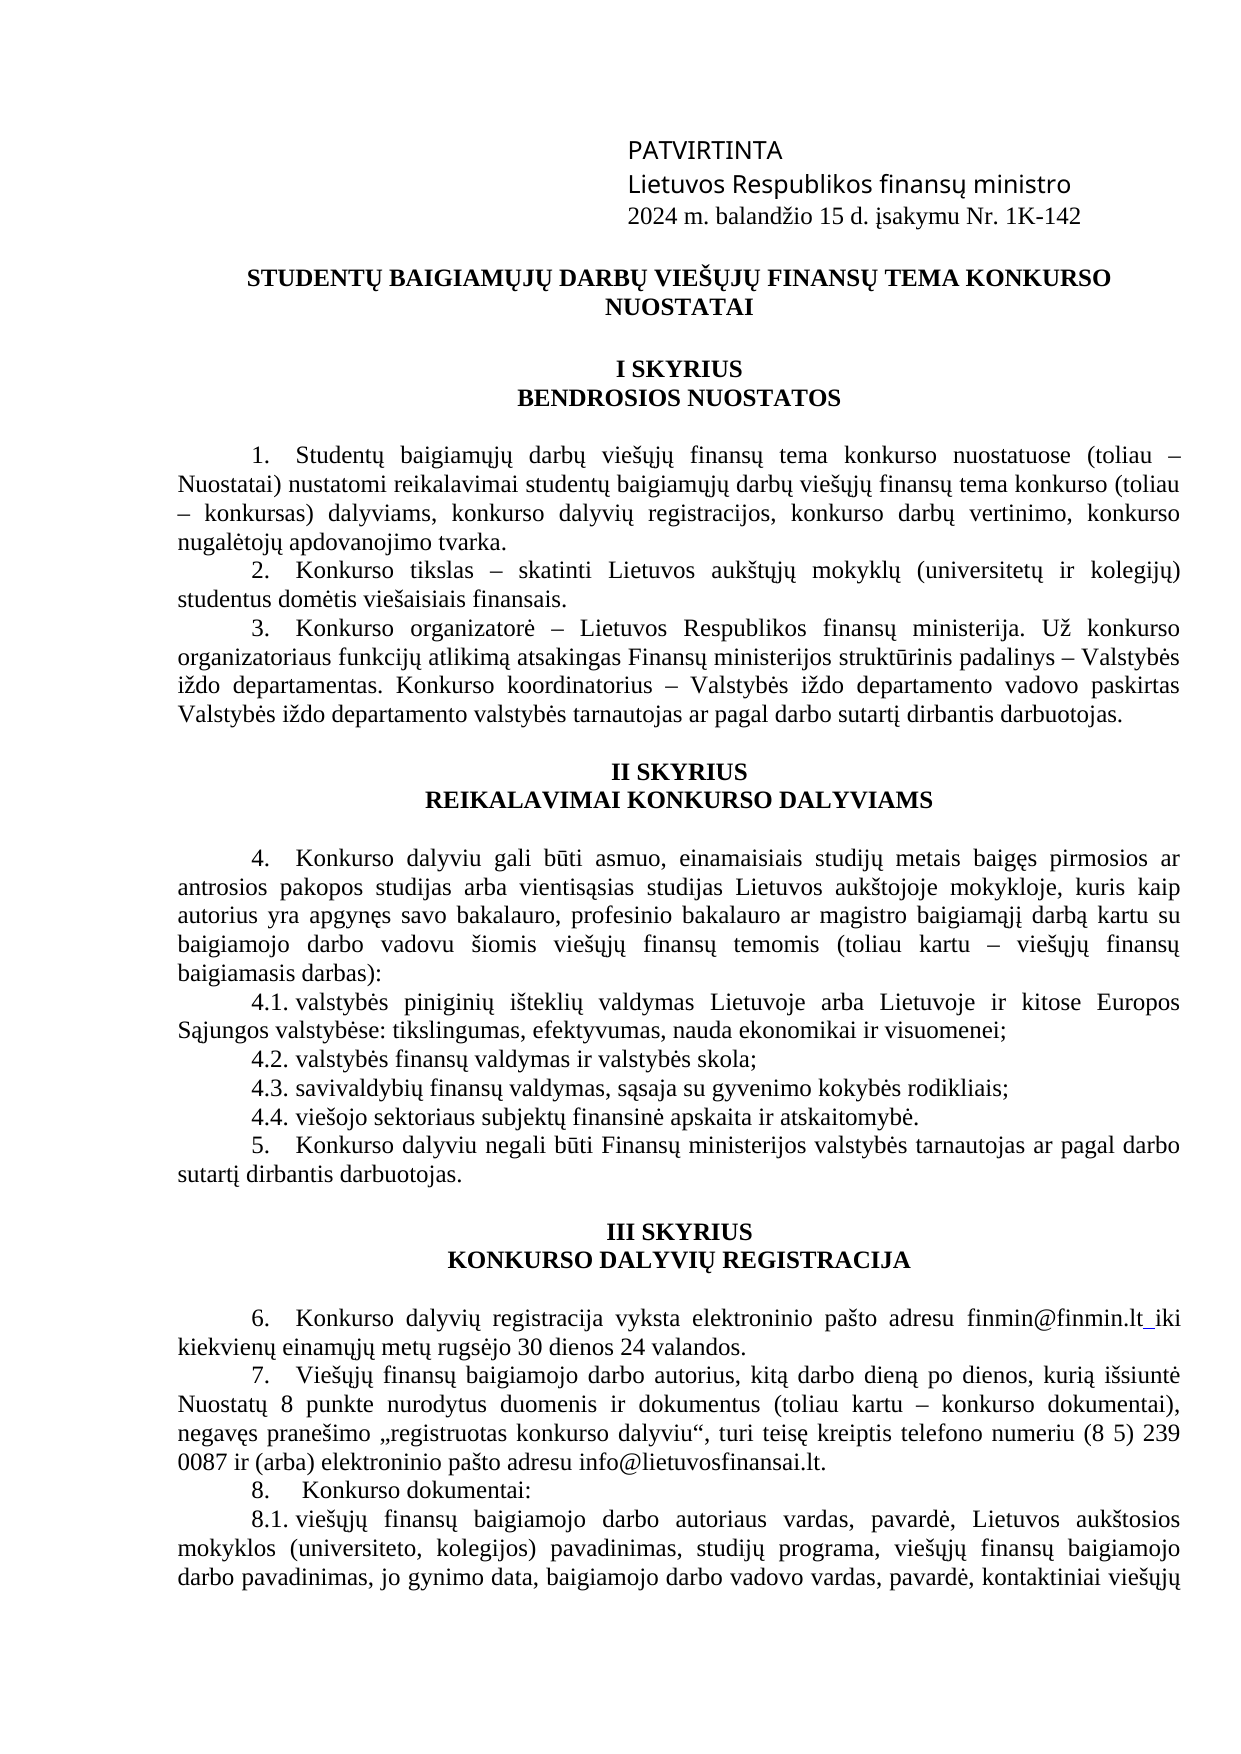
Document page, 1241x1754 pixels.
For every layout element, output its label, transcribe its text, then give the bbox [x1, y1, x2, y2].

text 4. Konkurso dalyviu gali būti asmuo, einamaisiais studijų metais baigęs pirmosios ar antrosios pakopos studijas arba vientisąsias studijas Lietuvos aukštojoje mokykloje, kuris kaip autorius yra apgynęs savo bakalauro, profesinio bakalauro ar magistro baigiamąjį darbą kartu su baigiamojo darbo vadovu šiomis viešųjų finansų temomis (toliau kartu – viešųjų finansų baigiamasis darbas): [177, 843, 1181, 987]
text 1. Studentų baigiamųjų darbų viešųjų finansų tema konkurso nuostatuose (toliau – Nuostatai) nustatomi reikalavimai studentų baigiamųjų darbų viešųjų finansų tema konkurso (toliau – konkursas) dalyviams, konkurso dalyvių registracijos, konkurso darbų vertinimo, konkurso nugalėtojų apdovanojimo tvarka. [177, 441, 1181, 556]
text BENDROSIOS NUOSTATOS [177, 383, 1181, 412]
text 7. Viešųjų finansų baigiamojo darbo autorius, kitą darbo dieną po dienos, kurią išsiuntė Nuostatų 8 punkte nurodytus duomenis ir dokumentus (toliau kartu – konkurso dokumentai), negavęs pranešimo „registruotas konkurso dalyviu“, turi teisę kreiptis telefono numeriu (8 5) 239 0087 ir (arba) elektroninio pašto adresu info@lietuvosfinansai.lt. [177, 1361, 1181, 1476]
text II SKYRIUS [177, 757, 1181, 786]
text 4.2. valstybės finansų valdymas ir valstybės skola; [177, 1044, 1181, 1073]
text III SKYRIUS [177, 1217, 1181, 1246]
text PATVIRTINTA [627, 133, 1181, 167]
text 4.3. savivaldybių finansų valdymas, sąsaja su gyvenimo kokybės rodikliais; [177, 1073, 1181, 1102]
text 2024 m. balandžio 15 d. įsakymu Nr. 1K-142 [627, 201, 1181, 230]
text 2. Konkurso tikslas – skatinti Lietuvos aukštųjų mokyklų (universitetų ir kolegijų) studentus domėtis viešaisiais finansais. [177, 556, 1181, 613]
text STUDENTŲ BAIGIAMŲJŲ DARBŲ VIEŠŲJŲ FINANSŲ TEMA KONKURSO NUOSTATAI [177, 263, 1181, 321]
text 4.1. valstybės piniginių išteklių valdymas Lietuvoje arba Lietuvoje ir kitose Europos Sąjungos valstybėse: tikslingumas, efektyvumas, nauda ekonomikai ir visuomenei; [177, 987, 1181, 1044]
text REIKALAVIMAI KONKURSO DALYVIAMS [177, 786, 1181, 814]
text 3. Konkurso organizatorė – Lietuvos Respublikos finansų ministerija. Už konkurso organizatoriaus funkcijų atlikimą atsakingas Finansų ministerijos struktūrinis padalinys – Valstybės iždo departamentas. Konkurso koordinatorius – Valstybės iždo departamento vadovo paskirtas Valstybės iždo departamento valstybės tarnautojas ar pagal darbo sutartį dirbantis darbuotojas. [177, 613, 1181, 728]
text 5. Konkurso dalyviu negali būti Finansų ministerijos valstybės tarnautojas ar pagal darbo sutartį dirbantis darbuotojas. [177, 1131, 1181, 1188]
text Lietuvos Respublikos finansų ministro [627, 167, 1181, 201]
text 6. Konkurso dalyvių registracija vyksta elektroninio pašto adresu finmin@finmin.lt iki kiekvienų einamųjų metų rugsėjo 30 dienos 24 valandos. [177, 1303, 1181, 1361]
text 8. Konkurso dokumentai: [177, 1476, 1181, 1504]
text 4.4. viešojo sektoriaus subjektų finansinė apskaita ir atskaitomybė. [177, 1102, 1181, 1131]
text I SKYRIUS [177, 354, 1181, 383]
text KONKURSO DALYVIŲ REGISTRACIJA [177, 1246, 1181, 1274]
text 8.1. viešųjų finansų baigiamojo darbo autoriaus vardas, pavardė, Lietuvos aukštosios mokyklos (universiteto, kolegijos) pavadinimas, studijų programa, viešųjų finansų baigiamojo darbo pavadinimas, jo gynimo data, baigiamojo darbo vadovo vardas, pavardė, kontaktiniai viešųjų [177, 1504, 1181, 1591]
